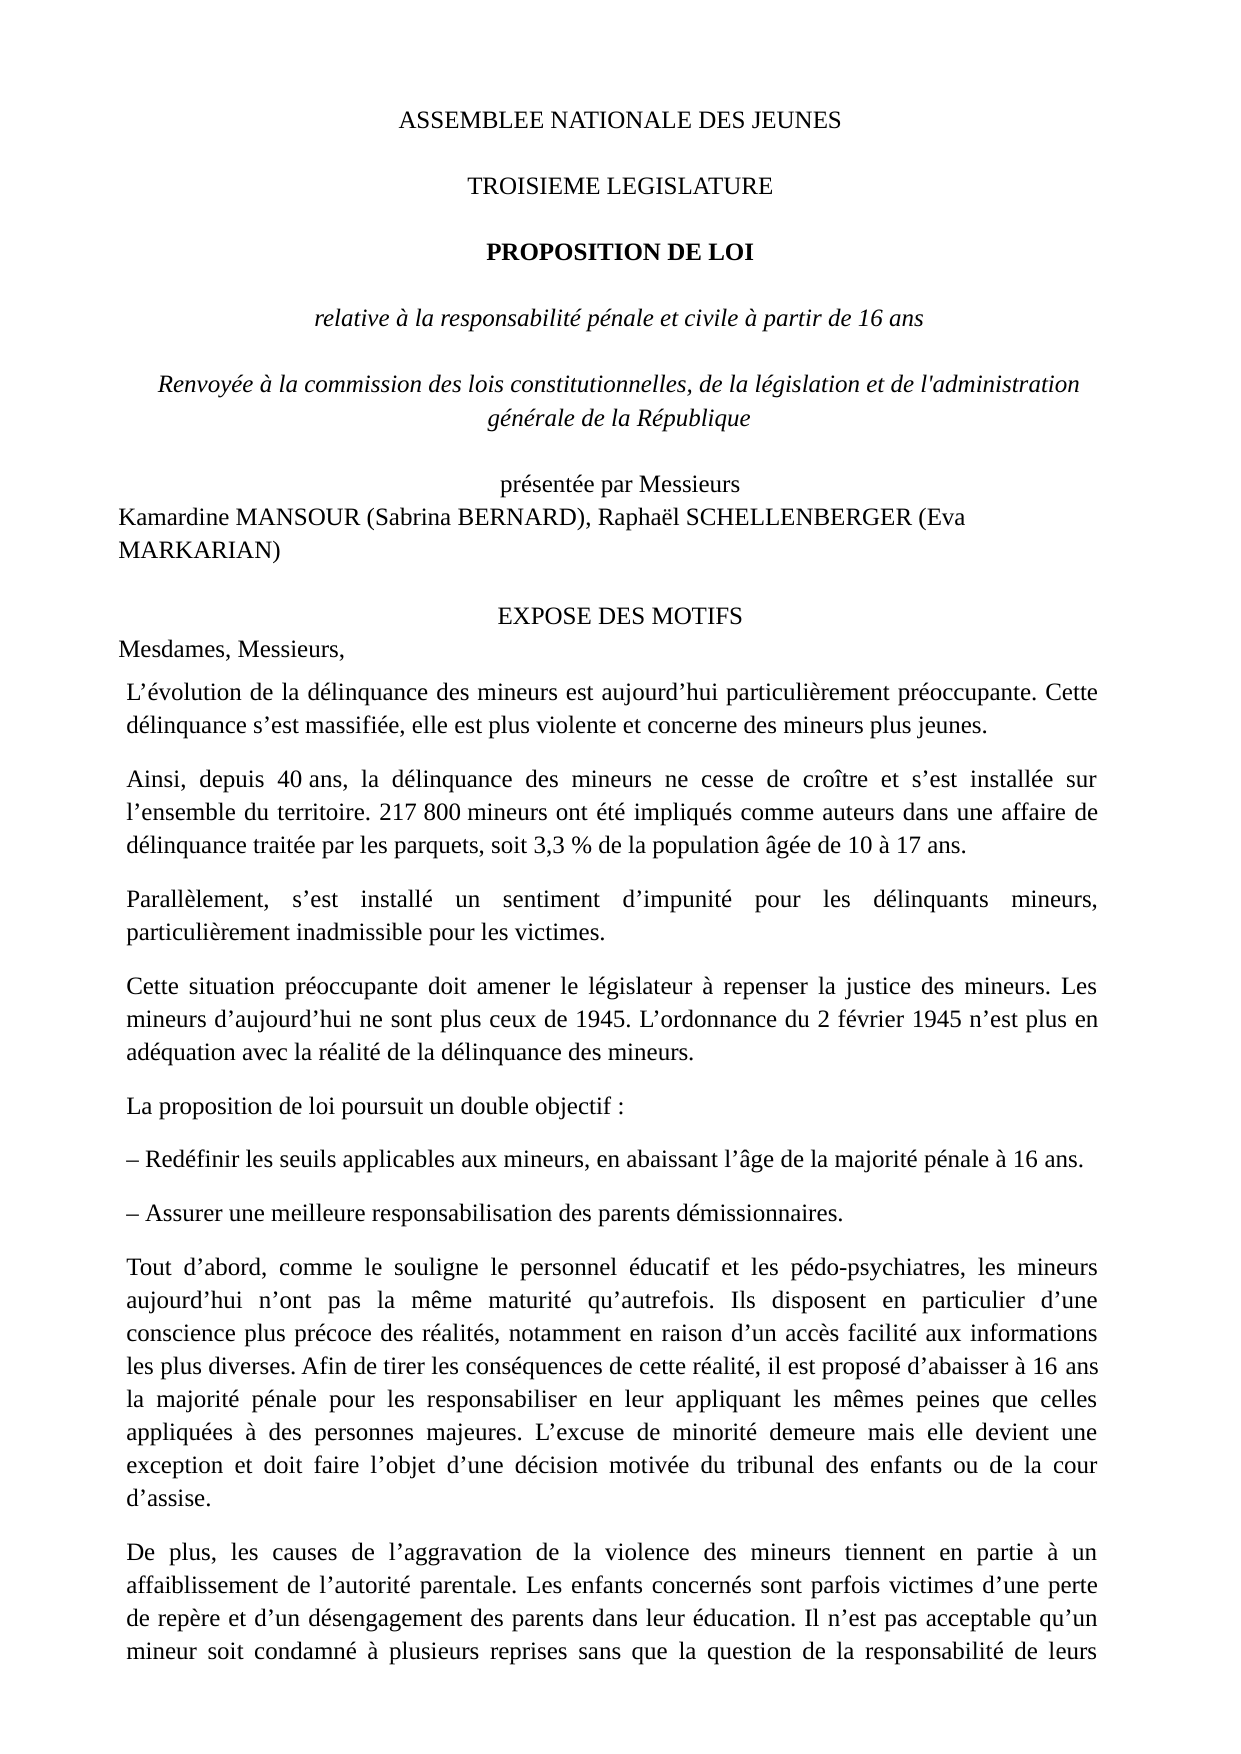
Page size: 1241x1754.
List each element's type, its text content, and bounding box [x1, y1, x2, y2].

text – Assurer une meilleure responsabilisation des parents démissionnaires. [126, 1198, 1099, 1227]
text EXPOSE DES MOTIFS [118, 601, 1122, 629]
text présentée par Messieurs [118, 469, 1122, 497]
text Tout d’abord, comme le souligne le personnel éducatif et les pédo-psychiatres, les mineurs aujourd’hui n’ont pas la même maturité qu’autrefois. Ils disposent en particulier d’une conscience plus précoce des réalités, notamment en raison d’un accès facilité aux informations les plus diverses. Afin de tirer les conséquences de cette réalité, il est proposé d’abaisser à 16 ans la majorité pénale pour les responsabiliser en leur appliquant les mêmes peines que celles appliquées à des personnes majeures. L’excuse de minorité demeure mais elle devient une exception et doit faire l’objet d’une décision motivée du tribunal des enfants ou de la cour d’assise. [126, 1252, 1099, 1512]
text – Redéfinir les seuils applicables aux mineurs, en abaissant l’âge de la majorité pénale à 16 ans. [126, 1144, 1099, 1173]
text PROPOSITION DE LOI [118, 237, 1122, 266]
text Cette situation préoccupante doit amener le législateur à repenser la justice des mineurs. Les mineurs d’aujourd’hui ne sont plus ceux de 1945. L’ordonnance du 2 février 1945 n’est plus en adéquation avec la réalité de la délinquance des mineurs. [126, 971, 1099, 1066]
text TROISIEME LEGISLATURE [118, 171, 1122, 200]
text Mesdames, Messieurs, [118, 634, 1122, 662]
text L’évolution de la délinquance des mineurs est aujourd’hui particulièrement préoccupante. Cette délinquance s’est massifiée, elle est plus violente et concerne des mineurs plus jeunes. [126, 677, 1099, 739]
text relative à la responsabilité pénale et civile à partir de 16 ans [118, 303, 1122, 332]
text Kamardine MANSOUR (Sabrina BERNARD), Raphaël SCHELLENBERGER (Eva MARKARIAN) [118, 502, 1122, 563]
text Parallèlement, s’est installé un sentiment d’impunité pour les délinquants mineurs, particulièrement inadmissible pour les victimes. [126, 884, 1099, 946]
text De plus, les causes de l’aggravation de la violence des mineurs tiennent en partie à un affaiblissement de l’autorité parentale. Les enfants concernés sont parfois victimes d’une perte de repère et d’un désengagement des parents dans leur éducation. Il n’est pas acceptable qu’un mineur soit condamné à plusieurs reprises sans que la question de la responsabilité de leurs [126, 1537, 1099, 1665]
text Renvoyée à la commission des lois constitutionnelles, de la législation et de l'administration générale de la République [118, 369, 1122, 431]
text Ainsi, depuis 40 ans, la délinquance des mineurs ne cesse de croître et s’est installée sur l’ensemble du territoire. 217 800 mineurs ont été impliqués comme auteurs dans une affaire de délinquance traitée par les parquets, soit 3,3 % de la population âgée de 10 à 17 ans. [126, 764, 1099, 859]
text ASSEMBLEE NATIONALE DES JEUNES [118, 105, 1122, 134]
text La proposition de loi poursuit un double objectif : [126, 1091, 1099, 1119]
